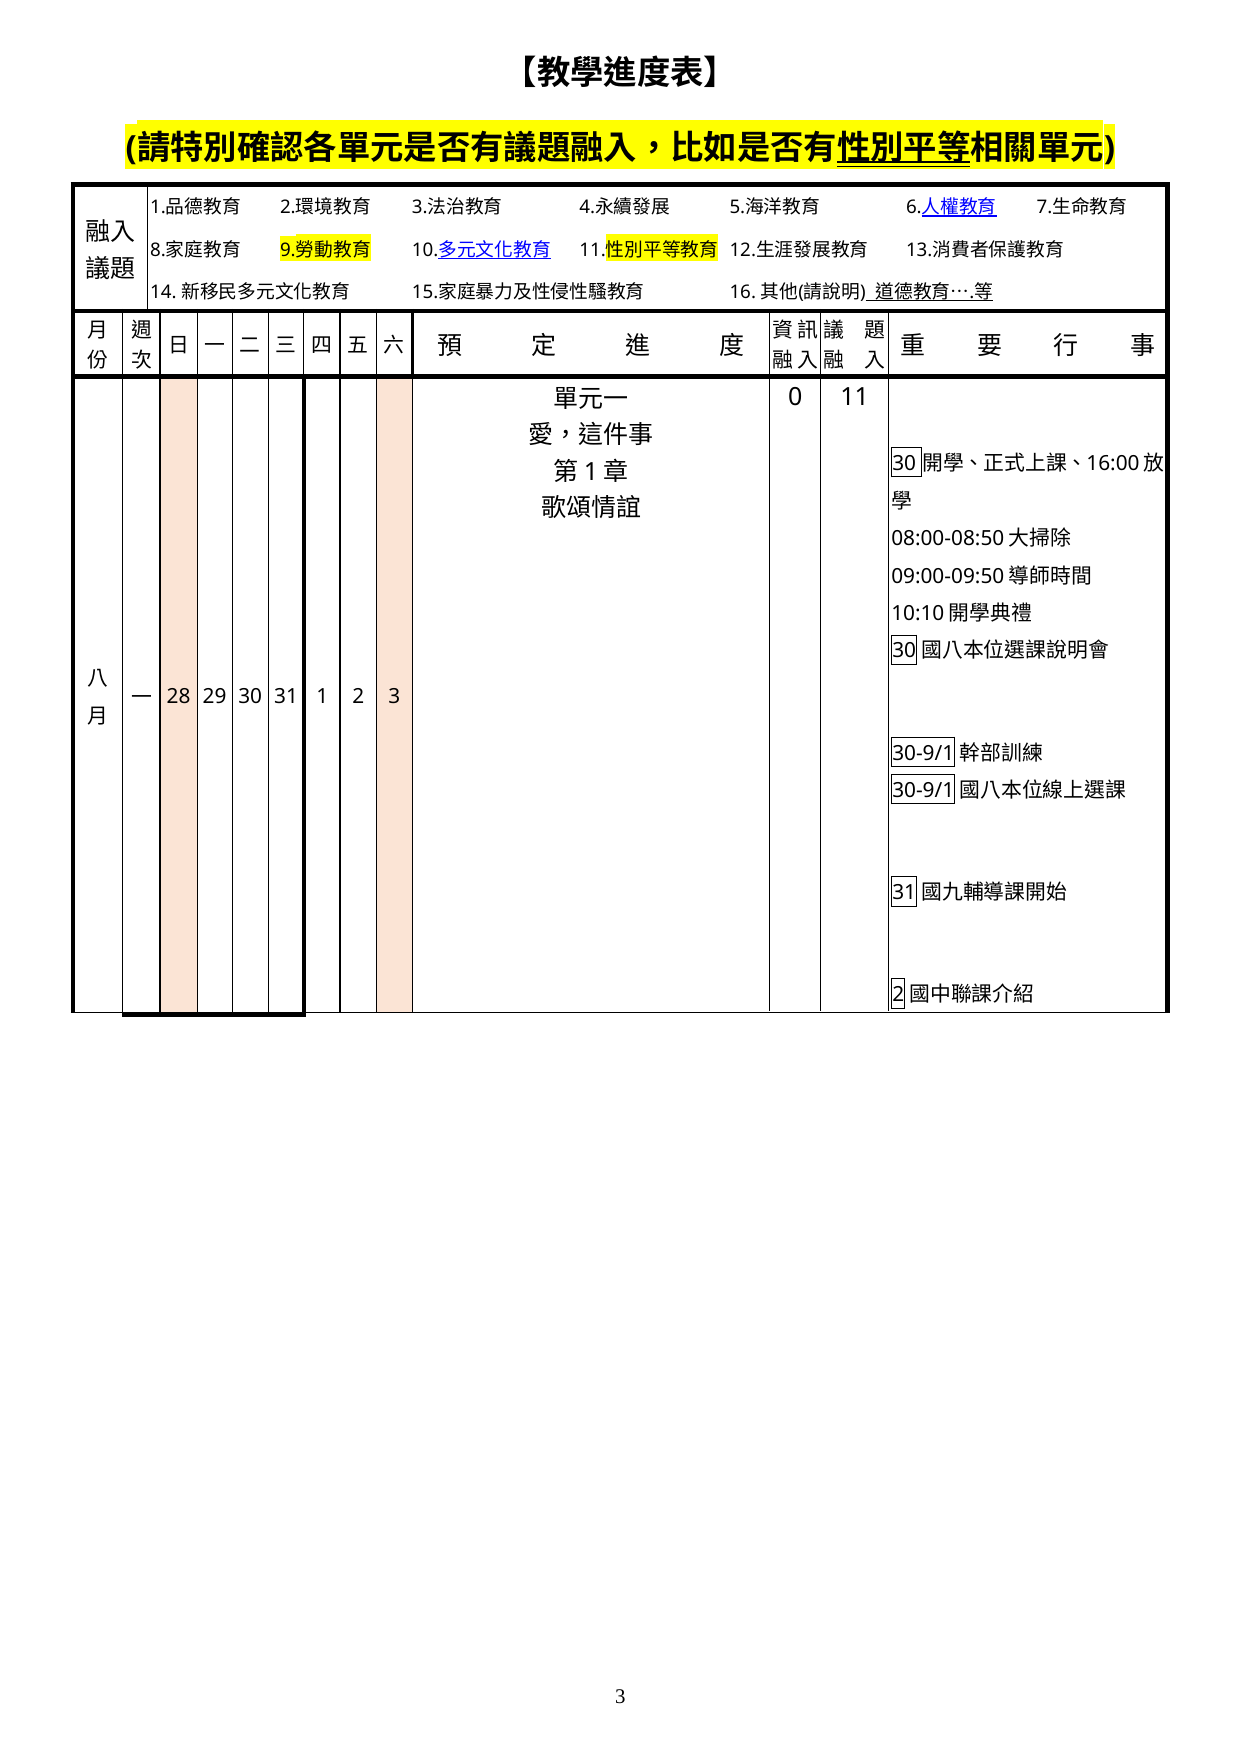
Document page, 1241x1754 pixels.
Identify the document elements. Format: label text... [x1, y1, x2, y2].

table_cell 30 [233, 379, 268, 1012]
table_header 1.品德教育 [148, 187, 277, 224]
table_header 融入 議題 [75, 187, 147, 309]
table_cell 16. 其他(請說明) 道德教育….等 [726, 267, 1165, 309]
table_cell 14. 新移民多元文化教育 [148, 267, 409, 309]
table_cell 重要行事 [889, 313, 1165, 374]
table_cell 五 [341, 313, 376, 374]
table_cell 31 [269, 379, 302, 1012]
table_cell 資訊 融入 [770, 313, 820, 374]
table_cell 9.勞動教育 [277, 224, 409, 267]
table_cell 一 [123, 379, 159, 1012]
table_header 6.人權教育 [903, 187, 1033, 224]
table_header 7.生命教育 [1034, 187, 1165, 224]
table_cell 2 [341, 379, 376, 1012]
table_header 2.環境教育 [277, 187, 409, 224]
table_cell 三 [269, 313, 303, 374]
table_cell 15.家庭暴力及性侵性騷教育 [409, 267, 726, 309]
table_cell 11 [820, 379, 888, 1012]
table_cell 八 月 [75, 379, 122, 1012]
table_cell 10.多元文化教育 [409, 224, 576, 267]
table_header 4.永續發展 [576, 187, 726, 224]
table_cell 一 [198, 313, 232, 374]
table_cell 單元一 愛，這件事 第1章 歌頌情誼 [413, 379, 769, 1012]
table_cell 四 [304, 313, 339, 374]
table_cell 日 [161, 313, 197, 374]
table_cell 13.消費者保護教育 [903, 224, 1165, 267]
table_cell 8.家庭教育 [148, 224, 277, 267]
table_cell 六 [377, 313, 411, 374]
table_cell 12.生涯發展教育 [726, 224, 903, 267]
table_cell 月 份 [75, 313, 122, 374]
table_cell 1 [306, 379, 339, 1012]
table_header 3.法治教育 [409, 187, 576, 224]
text 【教學進度表】 [29, 32, 1211, 107]
table_cell 週 次 [123, 313, 159, 374]
text (請特別確認各單元是否有議題融入，比如是否有性別平等相關單元) [29, 107, 1211, 182]
table_cell 28 [161, 379, 197, 1012]
table_cell 二 [233, 313, 268, 374]
table_cell 預定進度 [414, 313, 769, 374]
table_cell 0 [770, 379, 820, 1012]
table_header 5.海洋教育 [726, 187, 903, 224]
table_cell 29 [198, 379, 232, 1012]
table_cell 11.性別平等教育 [576, 224, 726, 267]
table_cell 30 開學、正式上課、16:00放學 08:00-08:50大掃除 09:00-09:50導師時間 10:10開學典禮 30國八本位選課說明會 30-9/1幹部訓練 30-9/1國八本位線上選課 31國九輔導課開始 2國中聯課介紹 [888, 379, 1165, 1012]
table_cell 議題 融入 [821, 313, 888, 374]
table_cell 3 [377, 379, 412, 1012]
